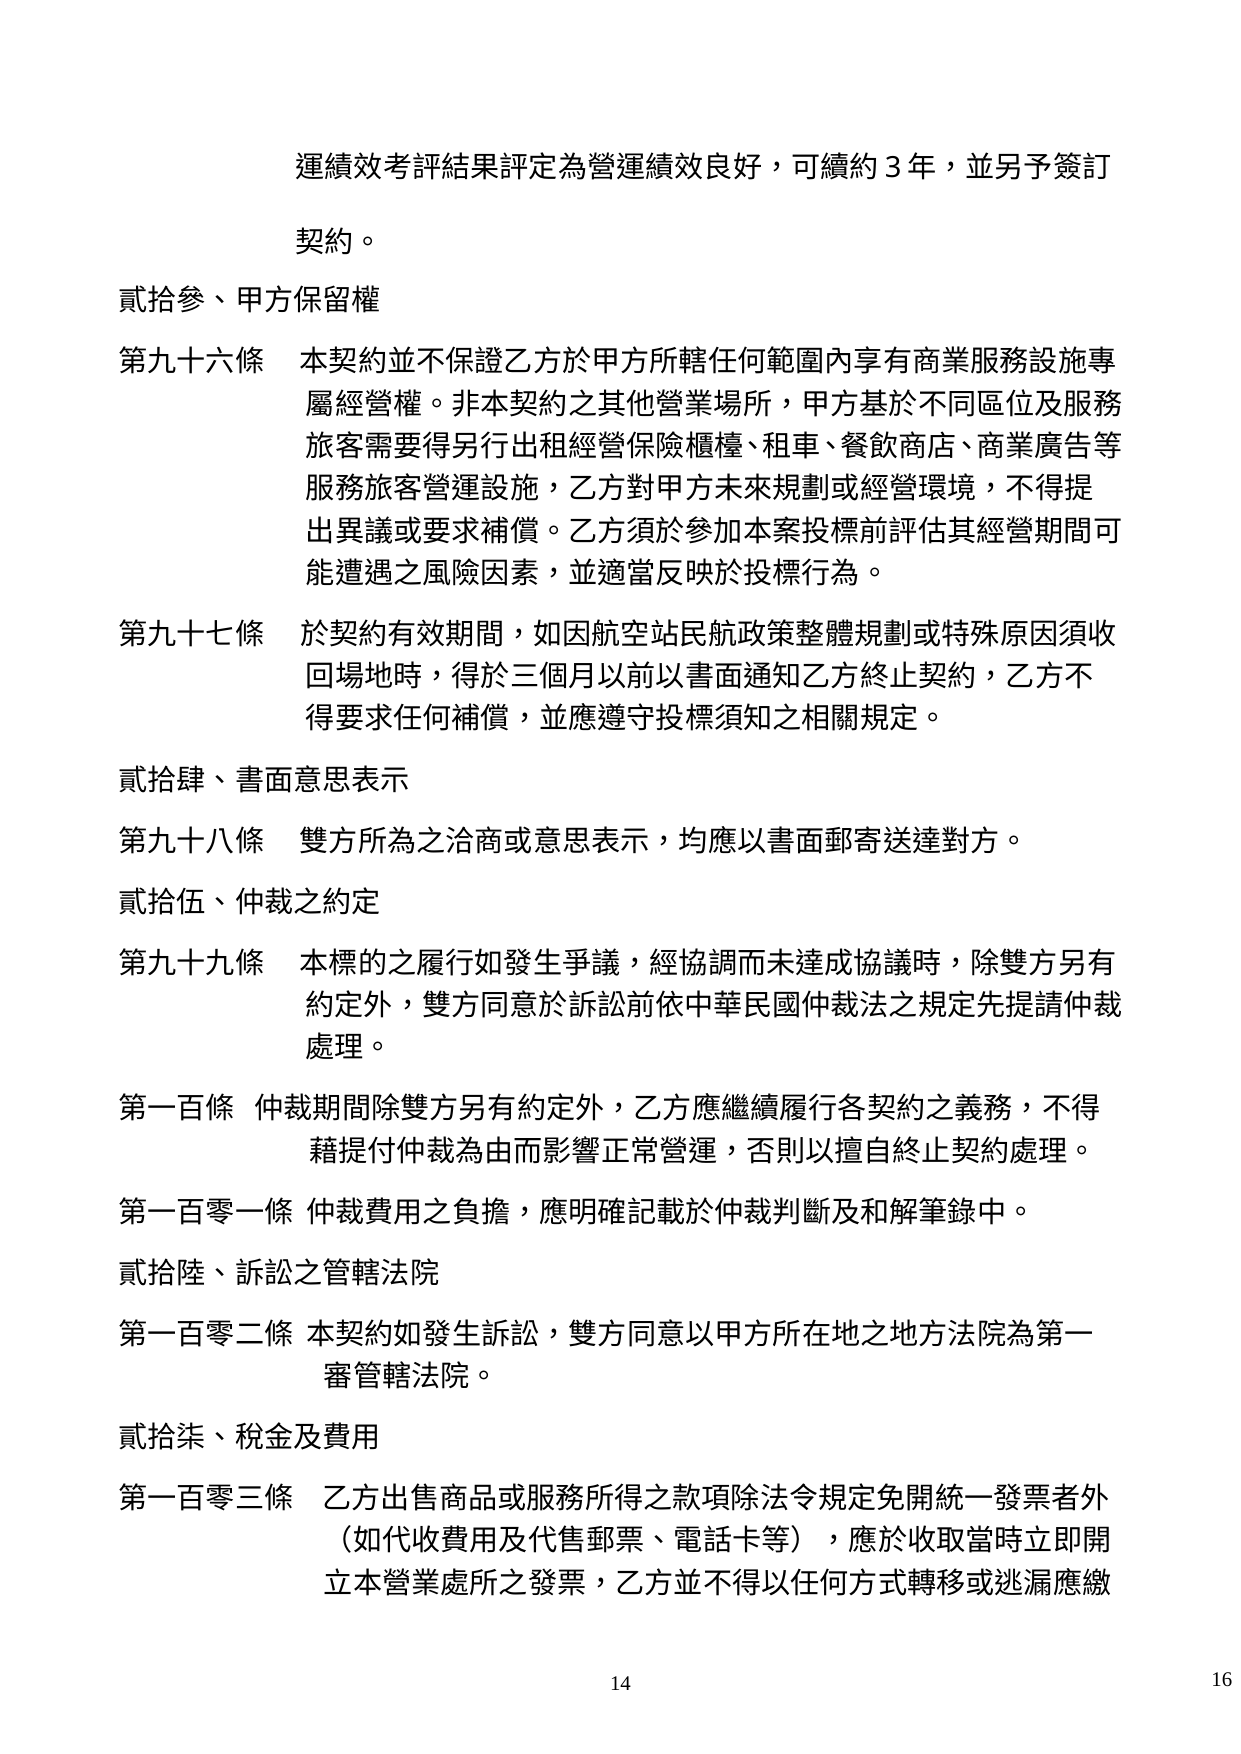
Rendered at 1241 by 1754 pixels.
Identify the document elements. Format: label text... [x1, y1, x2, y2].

text 第九十七條 於契約有效期間，如因航空站民航政策整體規劃或特殊原因須收回場地時，得於三個月以前以書面通知乙方終止契約，乙方不得要求任何補償，並應遵守投標須知之相關規定。 [118, 611, 1122, 737]
text 貳拾柒、稅金及費用 [118, 1414, 1122, 1456]
text 貳拾參、甲方保留權 [118, 277, 1122, 319]
text 運績效考評結果評定為營運績效良好，可續約3年，並另予簽訂契約。 [118, 127, 1122, 277]
text 第一百零二條 本契約如發生訴訟，雙方同意以甲方所在地之地方法院為第一審管轄法院。 [118, 1310, 1122, 1395]
text 貳拾肆、書面意思表示 [118, 756, 1122, 798]
text 第一百零一條 仲裁費用之負擔，應明確記載於仲裁判斷及和解筆錄中。 [118, 1188, 1122, 1231]
text 第九十六條 本契約並不保證乙方於甲方所轄任何範圍內享有商業服務設施專屬經營權。非本契約之其他營業場所，甲方基於不同區位及服務旅客需要得另行出租經營保險櫃檯、租車、餐飲商店、商業廣告等服務旅客營運設施，乙方對甲方未來規劃或經營環境，不得提出異議或要求補償。乙方須於參加本案投標前評估其經營期間可能遭遇之風險因素，並適當反映於投標行為。 [118, 338, 1122, 592]
text 第九十八條 雙方所為之洽商或意思表示，均應以書面郵寄送達對方。 [118, 817, 1122, 859]
text 貳拾伍、仲裁之約定 [118, 878, 1122, 921]
text 第一百條 仲裁期間除雙方另有約定外，乙方應繼續履行各契約之義務，不得藉提付仲裁為由而影響正常營運，否則以擅自終止契約處理。 [118, 1085, 1122, 1169]
text 貳拾陸、訴訟之管轄法院 [118, 1249, 1122, 1292]
text 第九十九條 本標的之履行如發生爭議，經協調而未達成協議時，除雙方另有約定外，雙方同意於訴訟前依中華民國仲裁法之規定先提請仲裁處理。 [118, 939, 1122, 1066]
text 第一百零三條 乙方出售商品或服務所得之款項除法令規定免開統一發票者外（如代收費用及代售郵票、電話卡等），應於收取當時立即開立本營業處所之發票，乙方並不得以任何方式轉移或逃漏應繳 [118, 1475, 1122, 1602]
